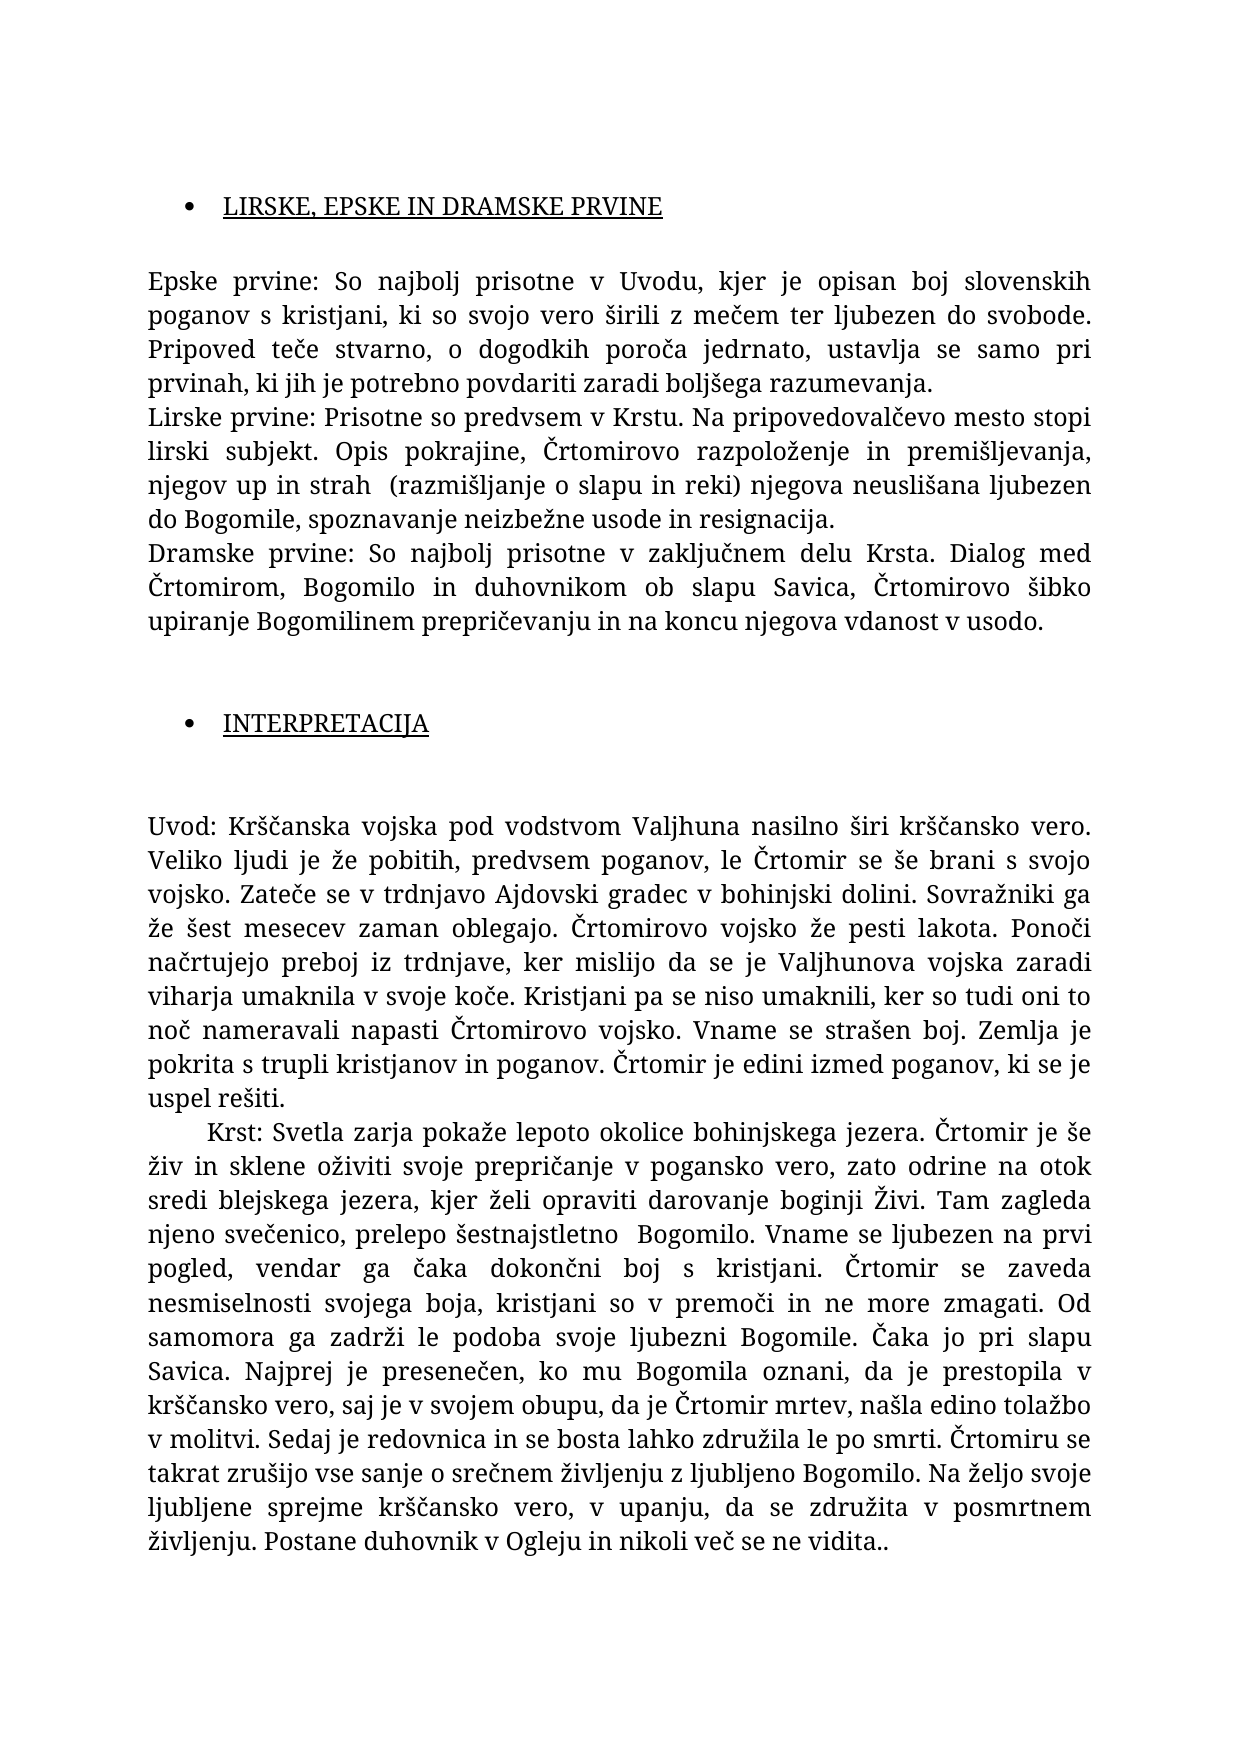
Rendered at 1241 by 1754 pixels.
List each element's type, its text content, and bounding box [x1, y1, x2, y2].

text Uvod: Krščanska vojska pod vodstvom Valjhuna nasilno širi krščansko vero. Veliko ljudi je že pobitih, predvsem poganov, le Črtomir se še brani s svojo vojsko. Zateče se v trdnjavo Ajdovski gradec v bohinjski dolini. Sovražniki ga že šest mesecev zaman oblegajo. Črtomirovo vojsko že pesti lakota. Ponoči načrtujejo preboj iz trdnjave, ker mislijo da se je Valjhunova vojska zaradi viharja umaknila v svoje koče. Kristjani pa se niso umaknili, ker so tudi oni to noč nameravali napasti Črtomirovo vojsko. Vname se strašen boj. Zemlja je pokrita s trupli kristjanov in poganov. Črtomir je edini izmed poganov, ki se je uspel rešiti. [148, 808, 1093, 1115]
list INTERPRETACIJA [185, 706, 1093, 740]
text Epske prvine: So najbolj prisotne v Uvodu, kjer je opisan boj slovenskih poganov s kristjani, ki so svojo vero širili z mečem ter ljubezen do svobode. Pripoved teče stvarno, o dogodkih poroča jedrnato, ustavlja se samo pri prvinah, ki jih je potrebno povdariti zaradi boljšega razumevanja. [148, 263, 1093, 399]
list LIRSKE, EPSKE IN DRAMSKE PRVINE [185, 188, 1093, 222]
text Dramske prvine: So najbolj prisotne v zaključnem delu Krsta. Dialog med Črtomirom, Bogomilo in duhovnikom ob slapu Savica, Črtomirovo šibko upiranje Bogomilinem prepričevanju in na koncu njegova vdanost v usodo. [148, 536, 1093, 638]
text Krst: Svetla zarja pokaže lepoto okolice bohinjskega jezera. Črtomir je še živ in sklene oživiti svoje prepričanje v pogansko vero, zato odrine na otok sredi blejskega jezera, kjer želi opraviti darovanje boginji Živi. Tam zagleda njeno svečenico, prelepo šestnajstletno Bogomilo. Vname se ljubezen na prvi pogled, vendar ga čaka dokončni boj s kristjani. Črtomir se zaveda nesmiselnosti svojega boja, kristjani so v premoči in ne more zmagati. Od samomora ga zadrži le podoba svoje ljubezni Bogomile. Čaka jo pri slapu Savica. Najprej je presenečen, ko mu Bogomila oznani, da je prestopila v krščansko vero, saj je v svojem obupu, da je Črtomir mrtev, našla edino tolažbo v molitvi. Sedaj je redovnica in se bosta lahko združila le po smrti. Črtomiru se takrat zrušijo vse sanje o srečnem življenju z ljubljeno Bogomilo. Na željo svoje ljubljene sprejme krščansko vero, v upanju, da se združita v posmrtnem življenju. Postane duhovnik v Ogleju in nikoli več se ne vidita.. [148, 1115, 1093, 1558]
text Lirske prvine: Prisotne so predvsem v Krstu. Na pripovedovalčevo mesto stopi lirski subjekt. Opis pokrajine, Črtomirovo razpoloženje in premišljevanja, njegov up in strah (razmišljanje o slapu in reki) njegova neuslišana ljubezen do Bogomile, spoznavanje neizbežne usode in resignacija. [148, 399, 1093, 536]
